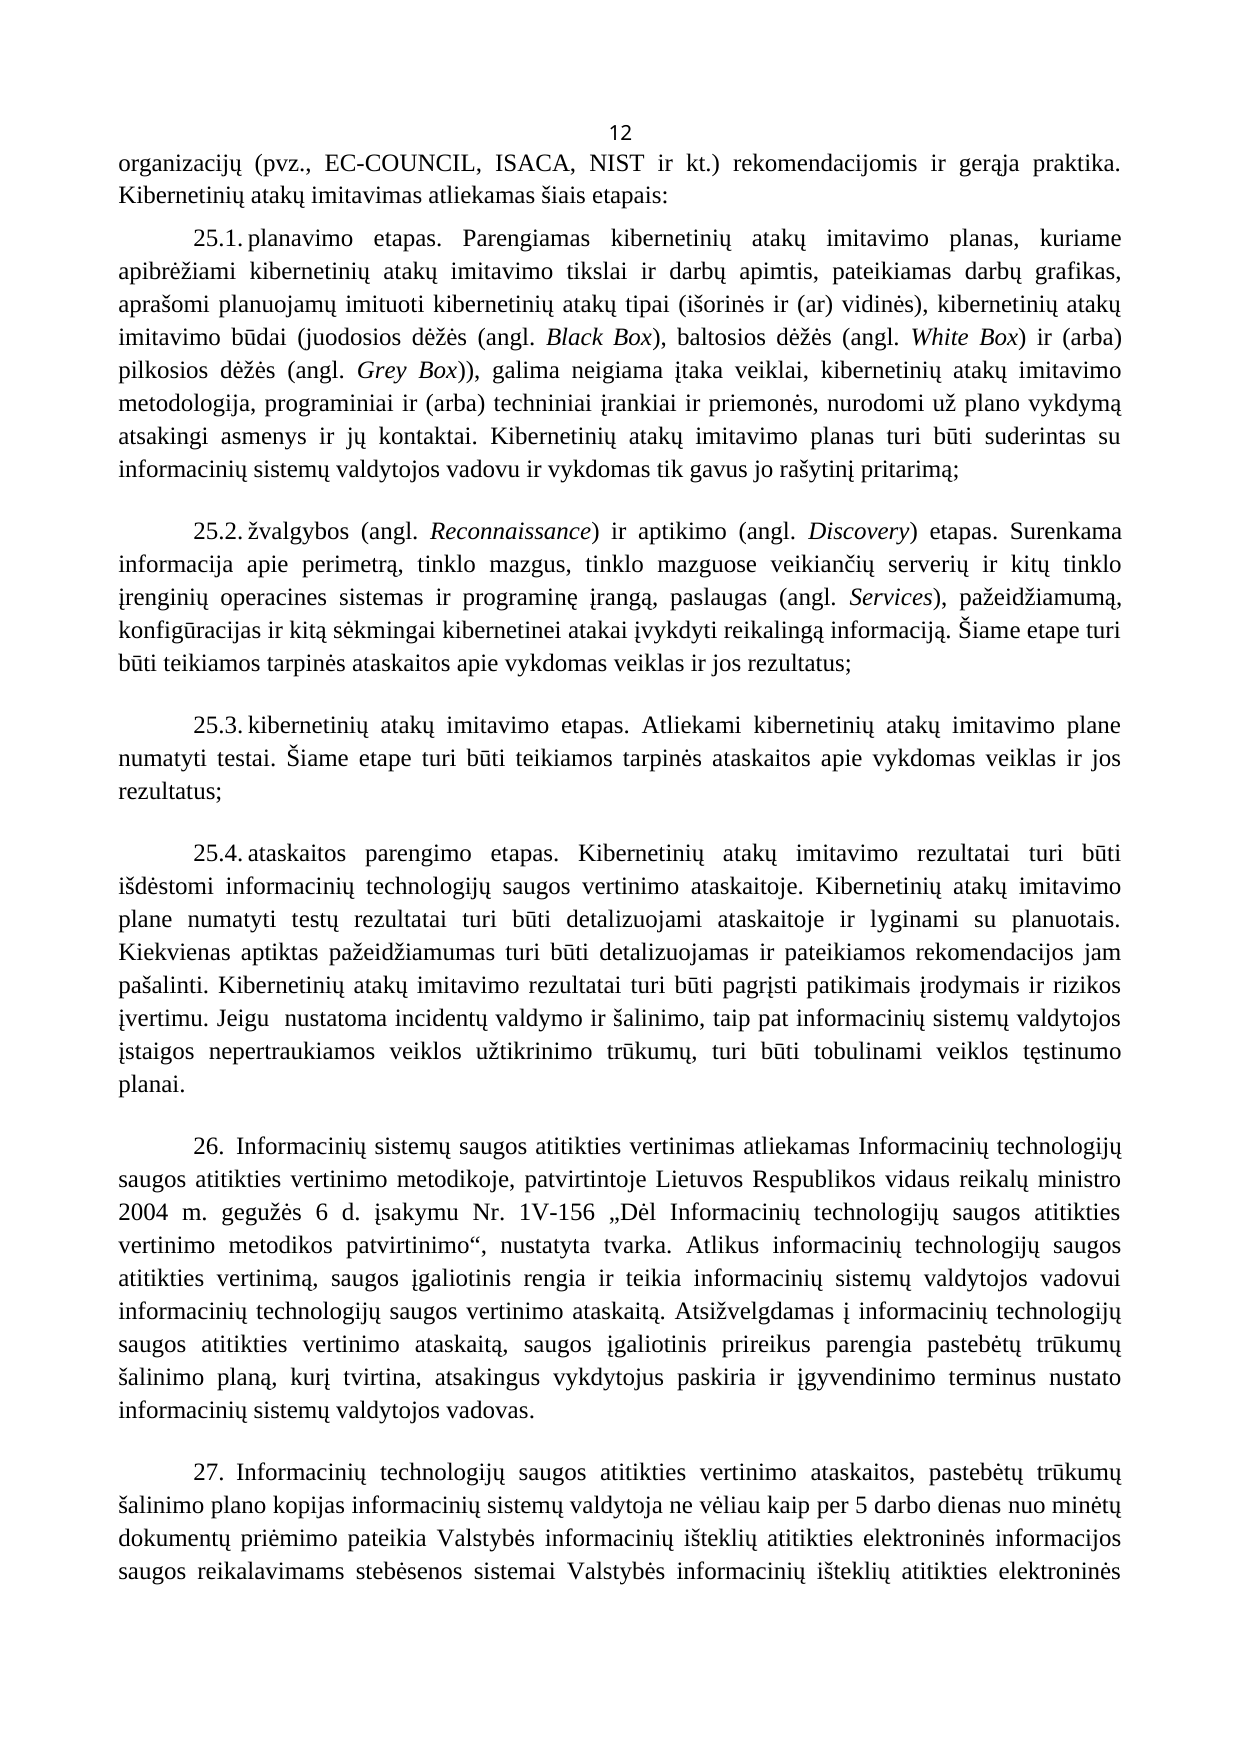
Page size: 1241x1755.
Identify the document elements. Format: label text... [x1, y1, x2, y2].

text 25.3. kibernetinių atakų imitavimo etapas. Atliekami kibernetinių atakų imitavimo plane numatyti testai. Šiame etape turi būti teikiamos tarpinės ataskaitos apie vykdomas veiklas ir jos rezultatus; [118, 710, 1122, 805]
text organizacijų (pvz., EC-COUNCIL, ISACA, NIST ir kt.) rekomendacijomis ir gerąja praktika. Kibernetinių atakų imitavimas atliekamas šiais etapais: [118, 148, 1122, 209]
text 27. Informacinių technologijų saugos atitikties vertinimo ataskaitos, pastebėtų trūkumų šalinimo plano kopijas informacinių sistemų valdytoja ne vėliau kaip per 5 darbo dienas nuo minėtų dokumentų priėmimo pateikia Valstybės informacinių išteklių atitikties elektroninės informacijos saugos reikalavimams stebėsenos sistemai Valstybės informacinių išteklių atitikties elektroninės [118, 1457, 1122, 1584]
text 25.2. žvalgybos (angl. Reconnaissance) ir aptikimo (angl. Discovery) etapas. Surenkama informacija apie perimetrą, tinklo mazgus, tinklo mazguose veikiančių serverių ir kitų tinklo įrenginių operacines sistemas ir programinę įrangą, paslaugas (angl. Services), pažeidžiamumą, konfigūracijas ir kitą sėkmingai kibernetinei atakai įvykdyti reikalingą informaciją. Šiame etape turi būti teikiamos tarpinės ataskaitos apie vykdomas veiklas ir jos rezultatus; [118, 516, 1122, 677]
text 26. Informacinių sistemų saugos atitikties vertinimas atliekamas Informacinių technologijų saugos atitikties vertinimo metodikoje, patvirtintoje Lietuvos Respublikos vidaus reikalų ministro 2004 m. gegužės 6 d. įsakymu Nr. 1V-156 „Dėl Informacinių technologijų saugos atitikties vertinimo metodikos patvirtinimo“, nustatyta tvarka. Atlikus informacinių technologijų saugos atitikties vertinimą, saugos įgaliotinis rengia ir teikia informacinių sistemų valdytojos vadovui informacinių technologijų saugos vertinimo ataskaitą. Atsižvelgdamas į informacinių technologijų saugos atitikties vertinimo ataskaitą, saugos įgaliotinis prireikus parengia pastebėtų trūkumų šalinimo planą, kurį tvirtina, atsakingus vykdytojus paskiria ir įgyvendinimo terminus nustato informacinių sistemų valdytojos vadovas. [118, 1131, 1122, 1424]
text 25.1. planavimo etapas. Parengiamas kibernetinių atakų imitavimo planas, kuriame apibrėžiami kibernetinių atakų imitavimo tikslai ir darbų apimtis, pateikiamas darbų grafikas, aprašomi planuojamų imituoti kibernetinių atakų tipai (išorinės ir (ar) vidinės), kibernetinių atakų imitavimo būdai (juodosios dėžės (angl. Black Box), baltosios dėžės (angl. White Box) ir (arba) pilkosios dėžės (angl. Grey Box)), galima neigiama įtaka veiklai, kibernetinių atakų imitavimo metodologija, programiniai ir (arba) techniniai įrankiai ir priemonės, nurodomi už plano vykdymą atsakingi asmenys ir jų kontaktai. Kibernetinių atakų imitavimo planas turi būti suderintas su informacinių sistemų valdytojos vadovu ir vykdomas tik gavus jo rašytinį pritarimą; [118, 223, 1122, 483]
text 25.4. ataskaitos parengimo etapas. Kibernetinių atakų imitavimo rezultatai turi būti išdėstomi informacinių technologijų saugos vertinimo ataskaitoje. Kibernetinių atakų imitavimo plane numatyti testų rezultatai turi būti detalizuojami ataskaitoje ir lyginami su planuotais. Kiekvienas aptiktas pažeidžiamumas turi būti detalizuojamas ir pateikiamos rekomendacijos jam pašalinti. Kibernetinių atakų imitavimo rezultatai turi būti pagrįsti patikimais įrodymais ir rizikos įvertimu. Jeigu nustatoma incidentų valdymo ir šalinimo, taip pat informacinių sistemų valdytojos įstaigos nepertraukiamos veiklos užtikrinimo trūkumų, turi būti tobulinami veiklos tęstinumo planai. [118, 838, 1122, 1098]
